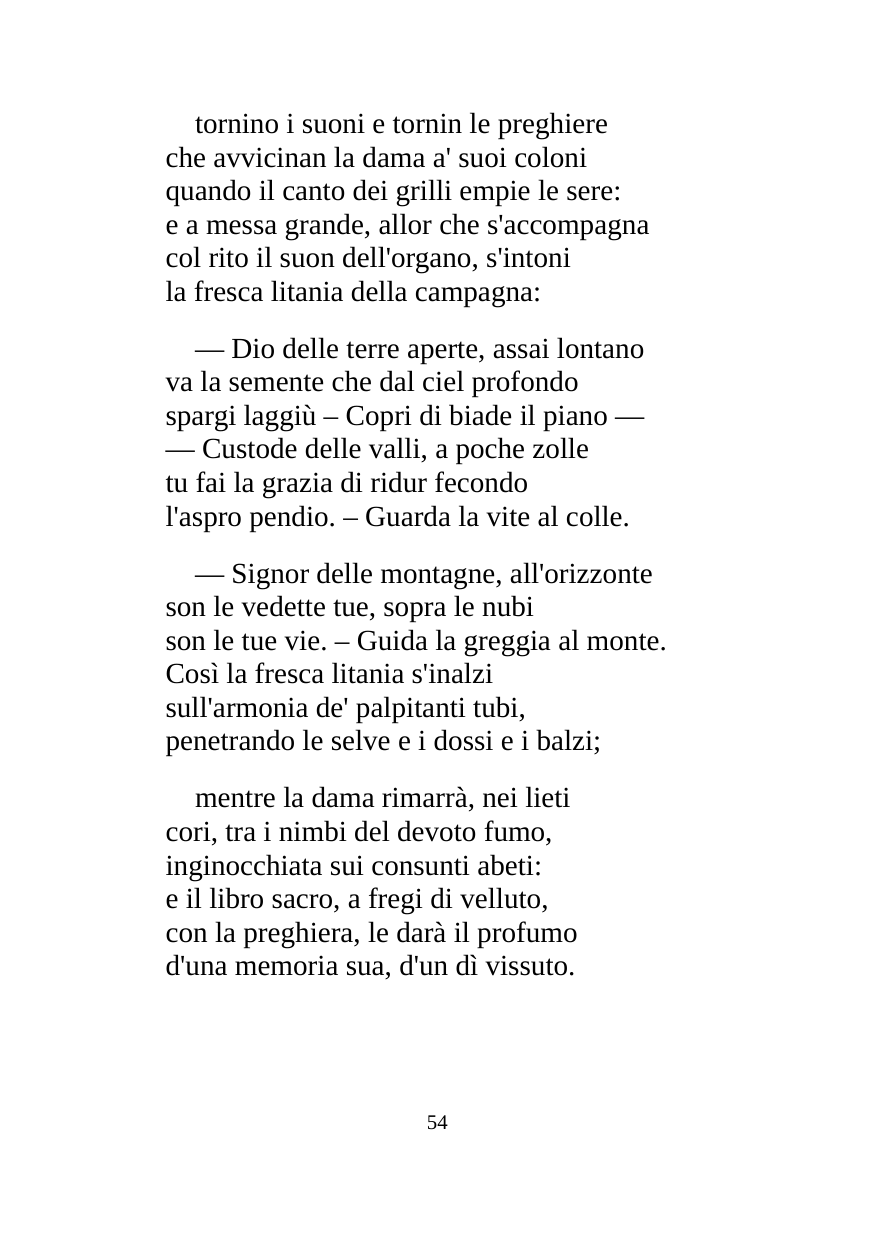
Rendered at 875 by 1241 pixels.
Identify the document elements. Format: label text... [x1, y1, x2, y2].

text tornino i suoni e tornin le preghiere che avvicinan la dama a' suoi coloni quando il canto dei grilli empie le sere: e a messa grande, allor che s'accompagna col rito il suon dell'organo, s'intoni la fresca litania della campagna: [165, 106, 768, 307]
text — Dio delle terre aperte, assai lontano va la semente che dal ciel profondo spargi laggiù – Copri di biade il piano — — Custode delle valli, a poche zolle tu fai la grazia di ridur fecondo l'aspro pendio. – Guarda la vite al colle. [165, 331, 768, 532]
text mentre la dama rimarrà, nei lieti cori, tra i nimbi del devoto fumo, inginocchiata sui consunti abeti: e il libro sacro, a fregi di velluto, con la preghiera, le darà il profumo d'una memoria sua, d'un dì vissuto. [165, 781, 768, 982]
text — Signor delle montagne, all'orizzonte son le vedette tue, sopra le nubi son le tue vie. – Guida la greggia al monte. Così la fresca litania s'inalzi sull'armonia de' palpitanti tubi, penetrando le selve e i dossi e i balzi; [165, 556, 768, 757]
